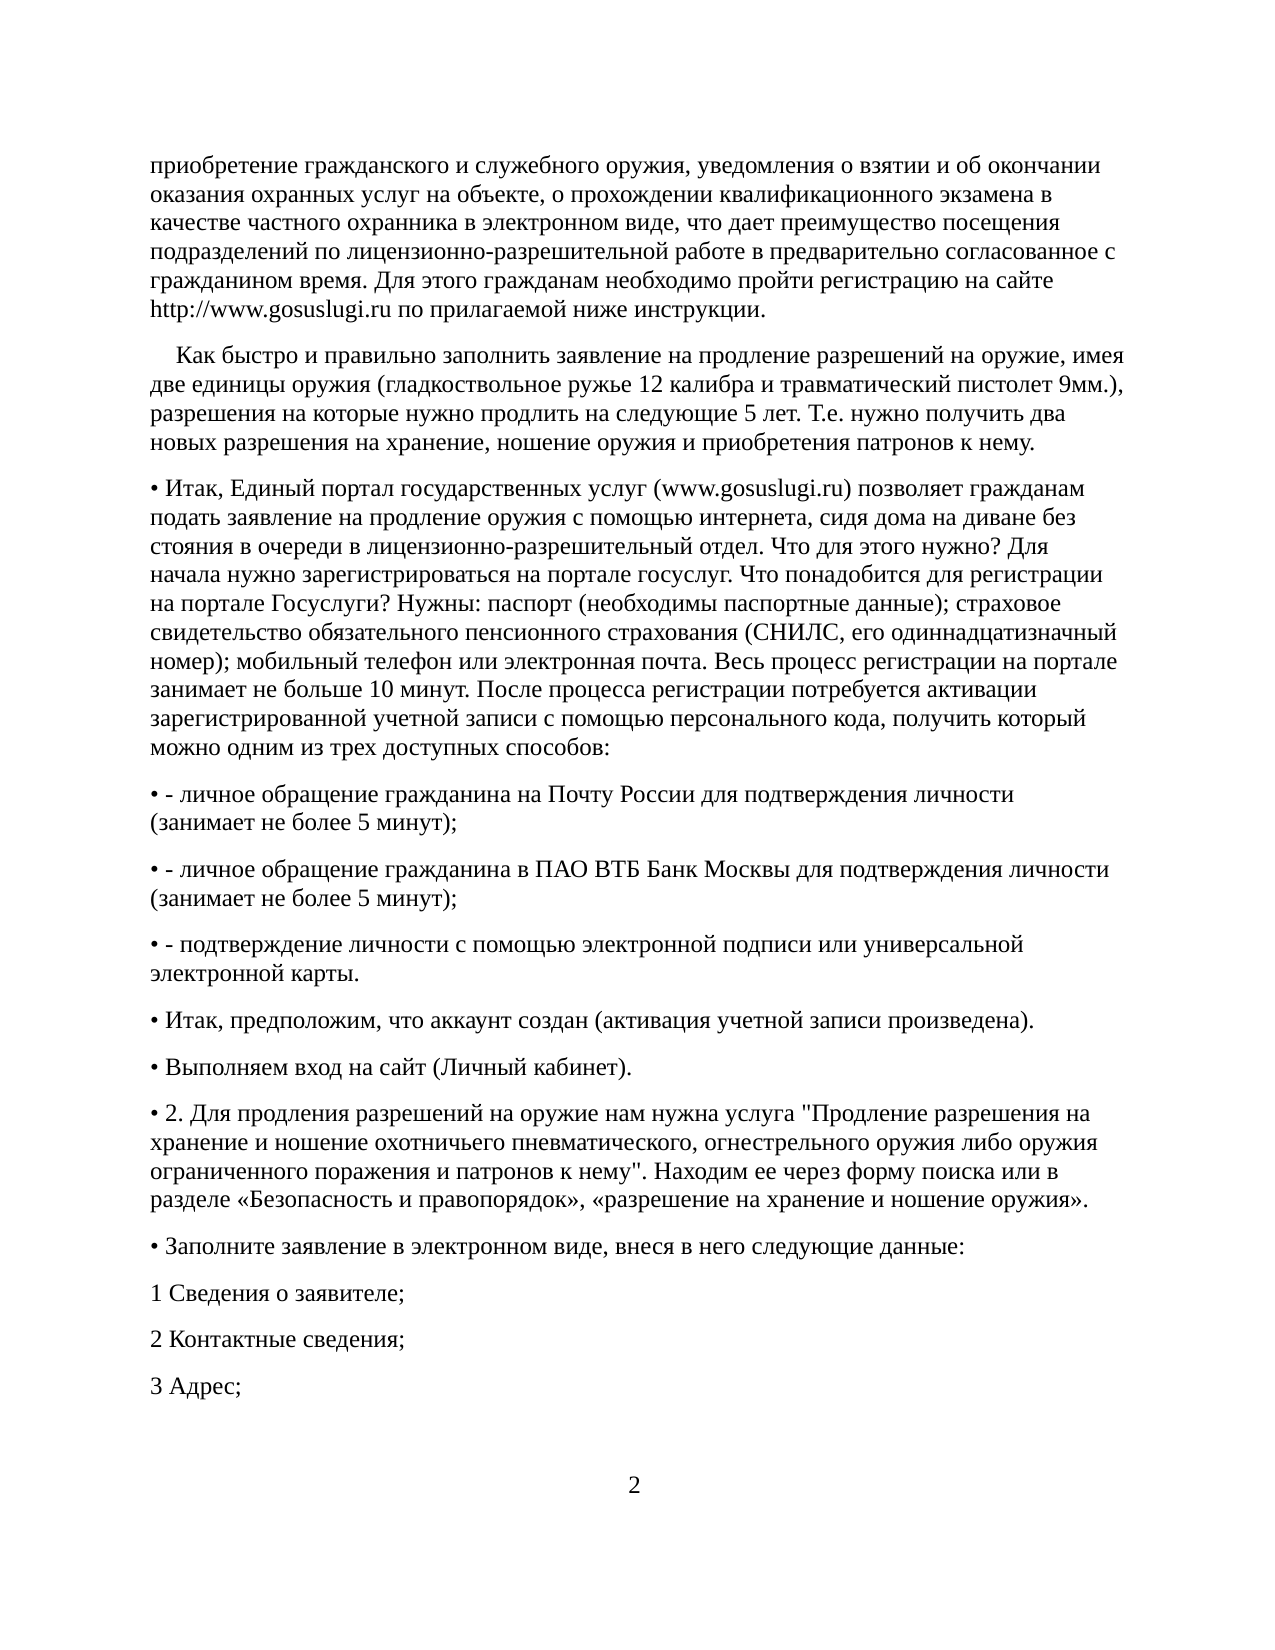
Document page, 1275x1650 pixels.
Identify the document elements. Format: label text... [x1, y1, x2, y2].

text • Итак, Единый портал государственных услуг (www.gosuslugi.ru) позволяет гражданам подать заявление на продление оружия с помощью интернета, сидя дома на диване без стояния в очереди в лицензионно-разрешительный отдел. Что для этого нужно? Для начала нужно зарегистрироваться на портале госуслуг. Что понадобится для регистрации на портале Госуслуги? Нужны: паспорт (необходимы паспортные данные); страховое свидетельство обязательного пенсионного страхования (СНИЛС, его одиннадцатизначный номер); мобильный телефон или электронная почта. Весь процесс регистрации на портале занимает не больше 10 минут. После процесса регистрации потребуется активации зарегистрированной учетной записи с помощью персонального кода, получить который можно одним из трех доступных способов: [150, 473, 1125, 761]
text 2 Контактные сведения; [150, 1324, 1125, 1353]
text  Как быстро и правильно заполнить заявление на продление разрешений на оружие, имея две единицы оружия (гладкоствольное ружье 12 калибра и травматический пистолет 9мм.), разрешения на которые нужно продлить на следующие 5 лет. Т.е. нужно получить два новых разрешения на хранение, ношение оружия и приобретения патронов к нему. [150, 340, 1125, 455]
text 3 Адрес; [150, 1371, 1125, 1400]
text • 2. Для продления разрешений на оружие нам нужна услуга "Продление разрешения на хранение и ношение охотничьего пневматического, огнестрельного оружия либо оружия ограниченного поражения и патронов к нему". Находим ее через форму поиска или в разделе «Безопасность и правопорядок», «разрешение на хранение и ношение оружия». [150, 1098, 1125, 1213]
text • Заполните заявление в электронном виде, внеся в него следующие данные: [150, 1231, 1125, 1260]
text • Выполняем вход на сайт (Личный кабинет). [150, 1052, 1125, 1080]
text • - личное обращение гражданина в ПАО ВТБ Банк Москвы для подтверждения личности (занимает не более 5 минут); [150, 854, 1125, 912]
text • - личное обращение гражданина на Почту России для подтверждения личности (занимает не более 5 минут); [150, 779, 1125, 836]
text • - подтверждение личности с помощью электронной подписи или универсальной электронной карты. [150, 929, 1125, 987]
text • Итак, предположим, что аккаунт создан (активация учетной записи произведена). [150, 1005, 1125, 1034]
text 1 Сведения о заявителе; [150, 1278, 1125, 1307]
text приобретение гражданского и служебного оружия, уведомления о взятии и об окончании оказания охранных услуг на объекте, о прохождении квалификационного экзамена в качестве частного охранника в электронном виде, что дает преимущество посещения подразделений по лицензионно-разрешительной работе в предварительно согласованное с гражданином время. Для этого гражданам необходимо пройти регистрацию на сайте http://www.gosuslugi.ru по прилагаемой ниже инструкции. [150, 150, 1125, 322]
